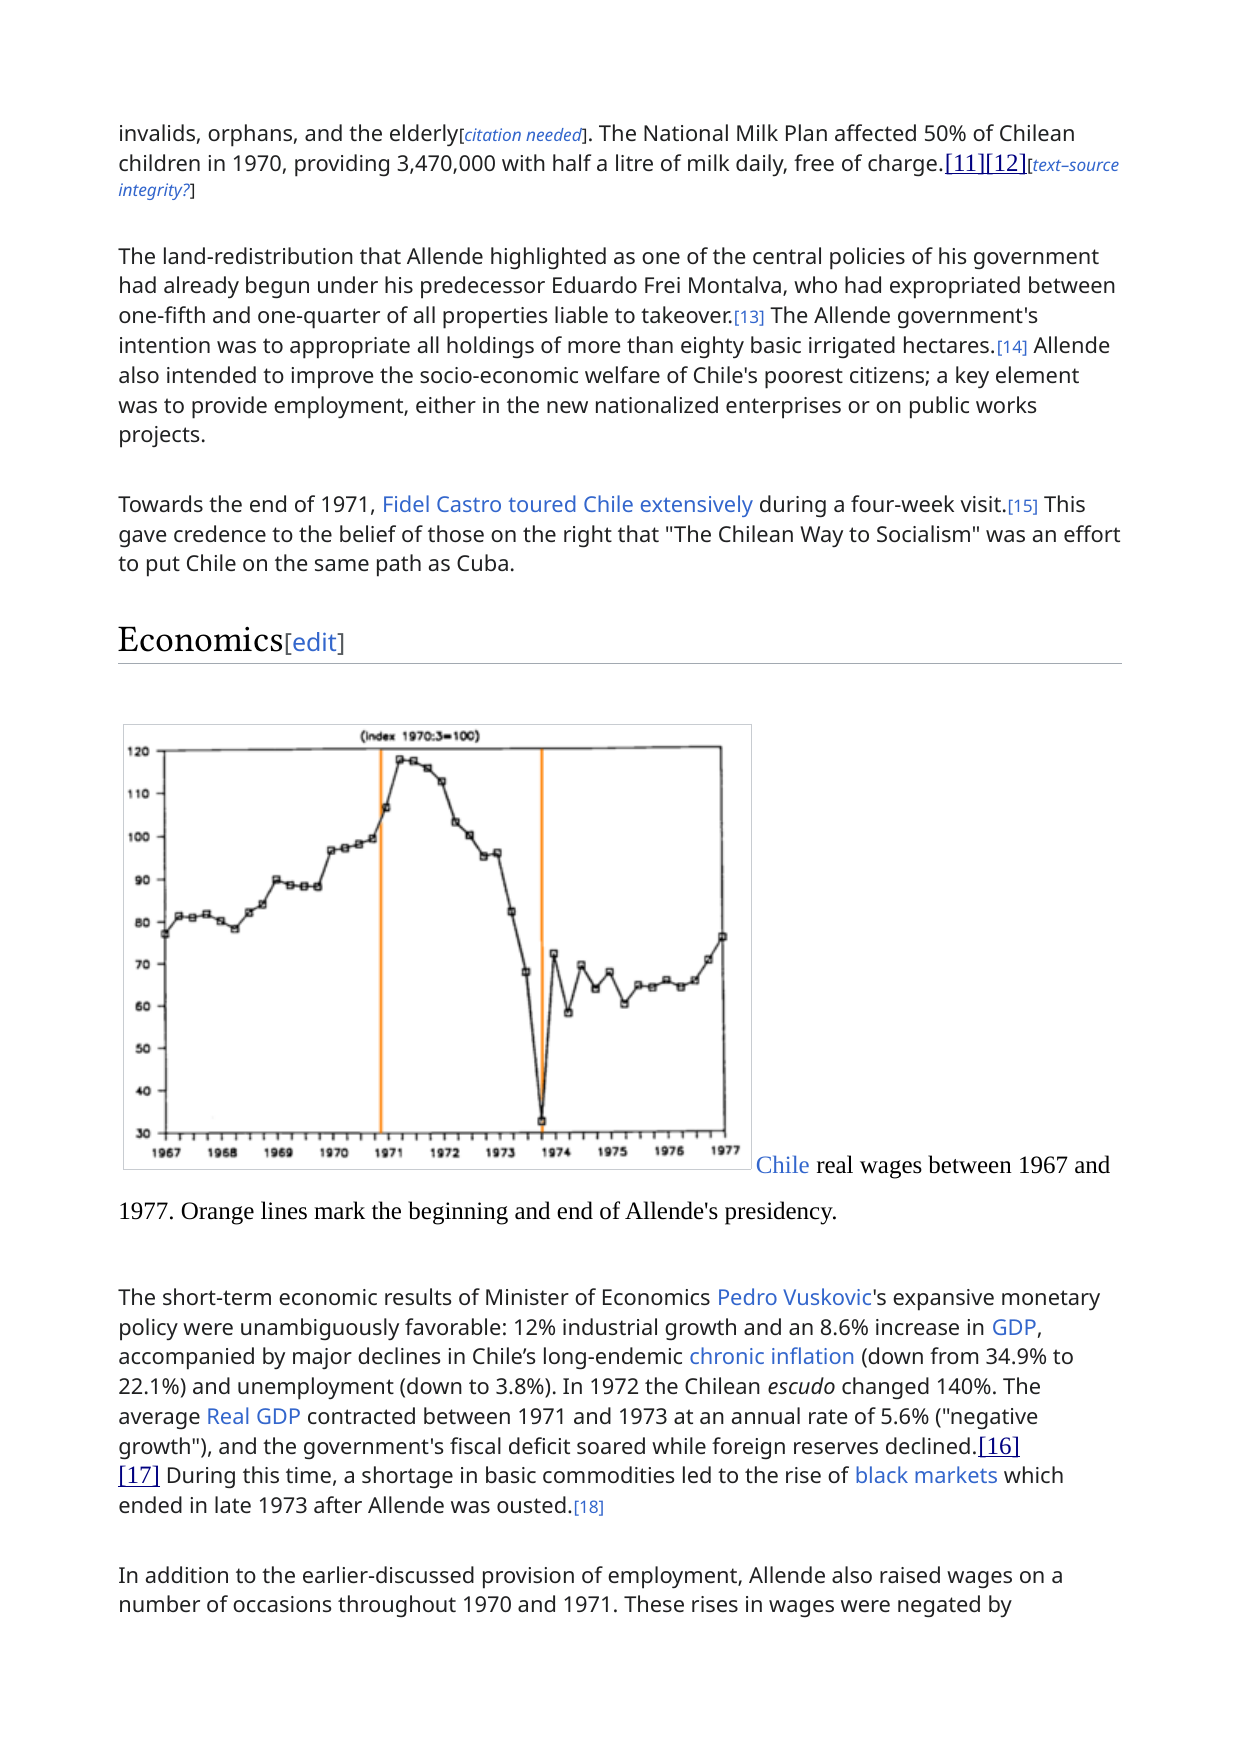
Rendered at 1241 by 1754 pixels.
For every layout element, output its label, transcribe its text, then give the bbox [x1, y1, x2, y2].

text Towards the end of 1971, Fidel Castro toured Chile extensively during a four-week visit.[15] This gave credence to the belief of those on the right that "The Chilean Way to Socialism" was an effort to put Chile on the same path as Cuba. [118, 489, 1122, 578]
picture [125, 726, 748, 1166]
text The land-redistribution that Allende highlighted as one of the central policies of his government had already begun under his predecessor Eduardo Frei Montalva, who had expropriated between one-fifth and one-quarter of all properties liable to takeover.[13] The Allende government's intention was to appropriate all holdings of more than eighty basic irrigated hectares.[14] Allende also intended to improve the socio-economic welfare of Chile's poorest citizens; a key element was to provide employment, either in the new nationalized enterprises or on public works projects. [118, 241, 1122, 449]
subtitle Economics[edit] [118, 618, 1122, 663]
text Chile real wages between 1967 and 1977. Orange lines mark the beginning and end of Allende's presidency. [118, 719, 1122, 1225]
text invalids, orphans, and the elderly[citation needed]. The National Milk Plan affected 50% of Chilean children in 1970, providing 3,470,000 with half a litre of milk daily, free of charge.[11][12][text–source integrity?] [118, 118, 1122, 201]
text In addition to the earlier-discussed provision of employment, Allende also raised wages on a number of occasions throughout 1970 and 1971. These rises in wages were negated by [118, 1559, 1122, 1619]
text The short-term economic results of Minister of Economics Pedro Vuskovic's expansive monetary policy were unambiguously favorable: 12% industrial growth and an 8.6% increase in GDP, accompanied by major declines in Chile’s long-endemic chronic inflation (down from 34.9% to 22.1%) and unemployment (down to 3.8%). In 1972 the Chilean escudo changed 140%. The average Real GDP contracted between 1971 and 1973 at an annual rate of 5.6% ("negative growth"), and the government's fiscal deficit soared while foreign reserves declined.[16][17] During this time, a shortage in basic commodities led to the rise of black markets which ended in late 1973 after Allende was ousted.[18] [118, 1282, 1122, 1520]
